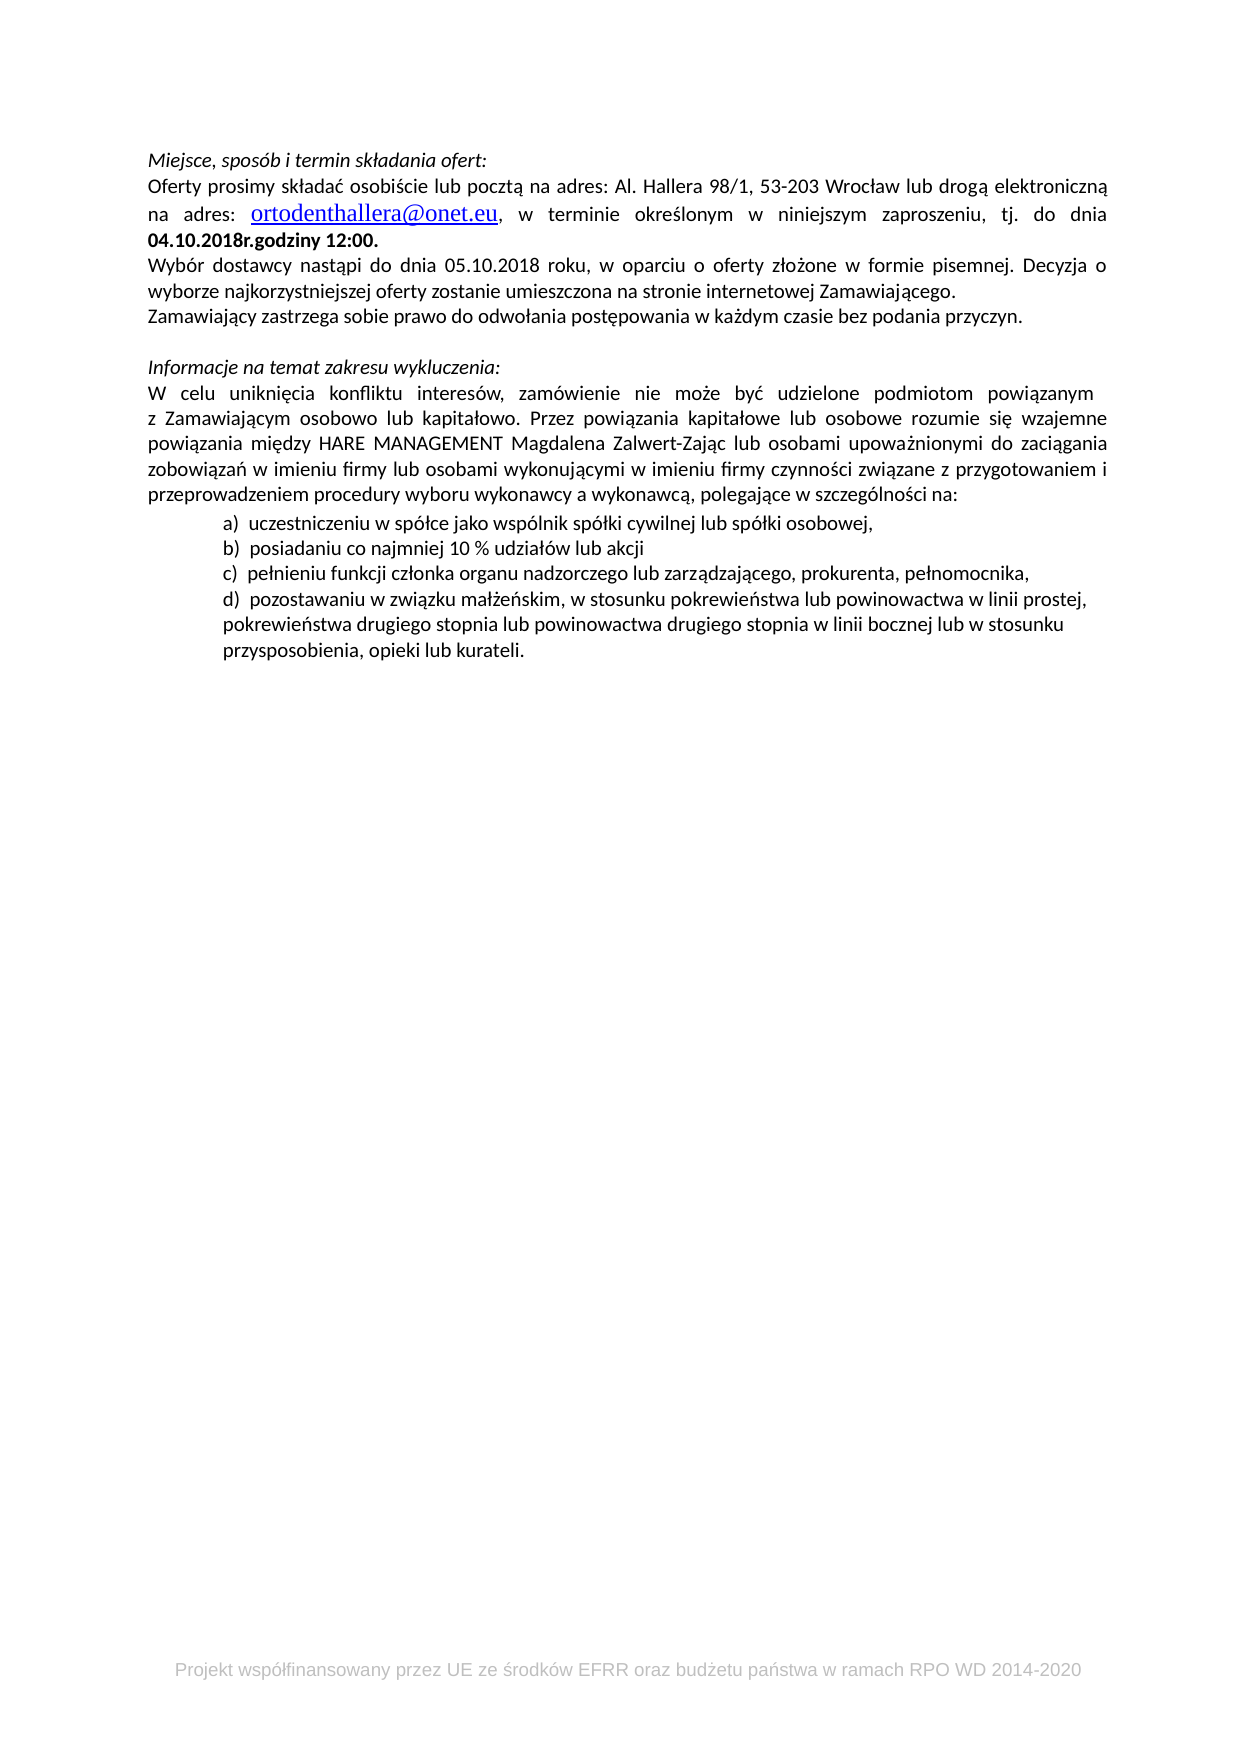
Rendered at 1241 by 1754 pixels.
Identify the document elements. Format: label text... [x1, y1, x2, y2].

text Wybór dostawcy nastąpi do dnia 05.10.2018 roku, w oparciu o oferty złożone w formie pisemnej. Decyzja o wyborze najkorzystniejszej oferty zostanie umieszczona na stronie internetowej Zamawiającego. [148, 253, 1108, 303]
text Informacje na temat zakresu wykluczenia: [148, 354, 1108, 380]
text a) uczestniczeniu w spółce jako wspólnik spółki cywilnej lub spółki osobowej, b) posiadaniu co najmniej 10 % udziałów lub akcji c) pełnieniu funkcji członka organu nadzorczego lub zarządzającego, prokurenta, pełnomocnika, d) pozostawaniu w związku małżeńskim, w stosunku pokrewieństwa lub powinowactwa w linii prostej, pokrewieństwa drugiego stopnia lub powinowactwa drugiego stopnia w linii bocznej lub w stosunku przysposobienia, opieki lub kurateli. [223, 510, 1108, 662]
text Zamawiający zastrzega sobie prawo do odwołania postępowania w każdym czasie bez podania przyczyn. [148, 303, 1108, 329]
text Oferty prosimy składać osobiście lub pocztą na adres: Al. Hallera 98/1, 53-203 Wrocław lub drogą elektroniczną na adres: ortodenthallera@onet.eu, w terminie określonym w niniejszym zaproszeniu, tj. do dnia 04.10.2018r.godziny 12:00. [148, 173, 1108, 253]
text Miejsce, sposób i termin składania ofert: [148, 148, 1108, 173]
text W celu uniknięcia konfliktu interesów, zamówienie nie może być udzielone podmiotom powiązanym z Zamawiającym osobowo lub kapitałowo. Przez powiązania kapitałowe lub osobowe rozumie się wzajemne powiązania między HARE MANAGEMENT Magdalena Zalwert-Zając lub osobami upoważnionymi do zaciągania zobowiązań w imieniu firmy lub osobami wykonującymi w imieniu firmy czynności związane z przygotowaniem i przeprowadzeniem procedury wyboru wykonawcy a wykonawcą, polegające w szczególności na: [148, 380, 1108, 507]
